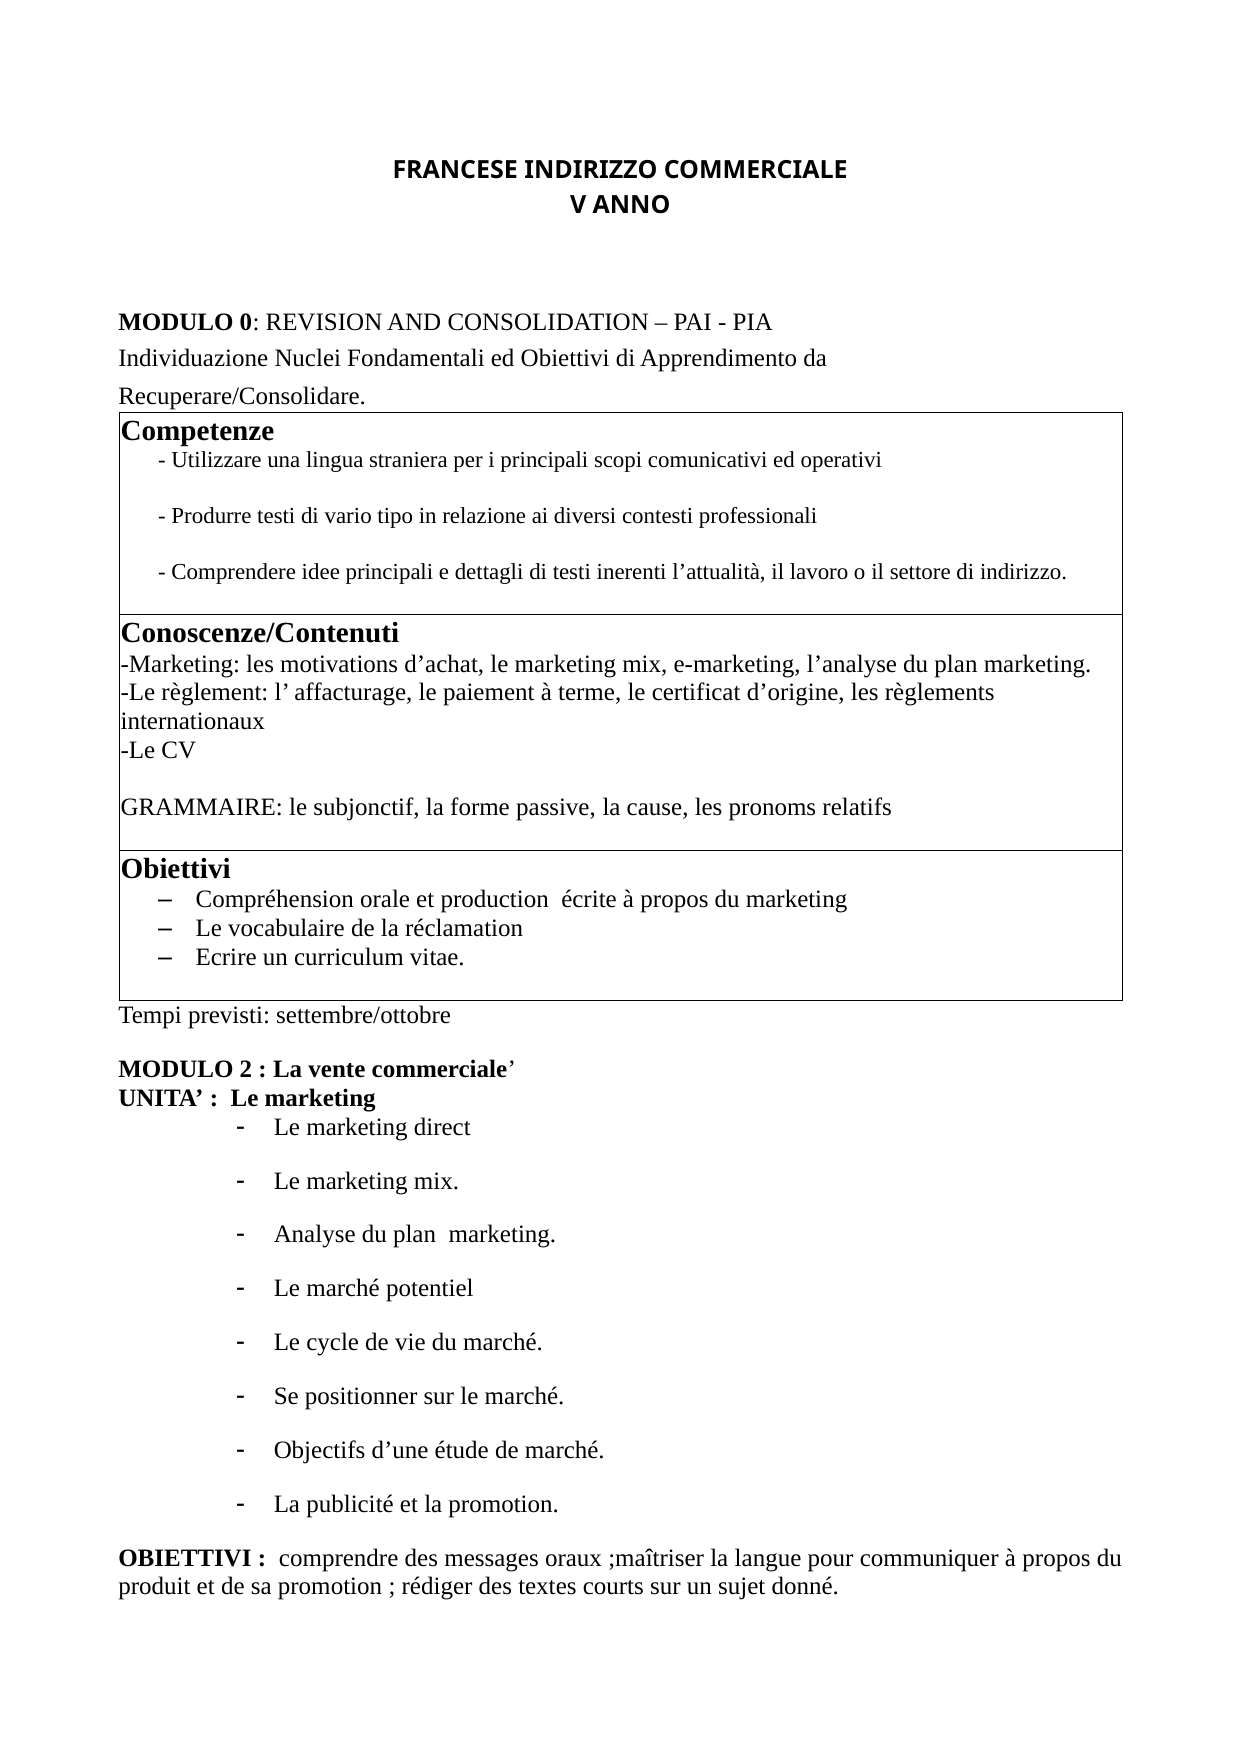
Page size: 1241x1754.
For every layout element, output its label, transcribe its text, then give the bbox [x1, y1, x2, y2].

list Se positionner sur le marché. [236, 1381, 1122, 1410]
list Analyse du plan marketing. [236, 1219, 1122, 1248]
list Le marketing mix. [236, 1166, 1122, 1194]
text OBIETTIVI : comprendre des messages oraux ;maîtriser la langue pour communiquer à propos du produit et de sa promotion ; rédiger des textes courts sur un sujet donné. [118, 1543, 1122, 1600]
list La publicité et la promotion. [236, 1489, 1122, 1518]
table_cell Obiettivi Compréhension orale et production écrite à propos du marketing Le vocabulaire de la réclamation Ecrire un curriculum vitae. [120, 851, 1122, 999]
text FRANCESE INDIRIZZO COMMERCIALE [118, 152, 1122, 186]
text UNITA’ : Le marketing [118, 1083, 1122, 1112]
list Le marketing direct [236, 1112, 1122, 1141]
list Le cycle de vie du marché. [236, 1327, 1122, 1356]
text MODULO 0: REVISION AND CONSOLIDATION – PAI - PIA [118, 307, 1122, 335]
text MODULO 2 : La vente commerciale’ [118, 1054, 1122, 1083]
text Tempi previsti: settembre/ottobre [118, 1001, 1122, 1029]
list Objectifs d’une étude de marché. [236, 1435, 1122, 1464]
table_cell Conoscenze/Contenuti -Marketing: les motivations d’achat, le marketing mix, e-marketing, l’analyse du plan marketing. -Le règlement: l’ affacturage, le paiement à terme, le certificat d’origine, les règlements internationaux -Le CV GRAMMAIRE: le subjonctif, la forme passive, la cause, les pronoms relatifs [120, 615, 1122, 850]
text Individuazione Nuclei Fondamentali ed Obiettivi di Apprendimento da Recuperare/Consolidare. [118, 335, 1057, 412]
table_header Competenze - Utilizzare una lingua straniera per i principali scopi comunicativi ed operativi - Produrre testi di vario tipo in relazione ai diversi contesti professionali - Comprendere idee principali e dettagli di testi inerenti l’attualità, il lavoro o il settore di indirizzo. [120, 413, 1122, 614]
list Le marché potentiel [236, 1273, 1122, 1302]
text V ANNO [118, 186, 1122, 220]
